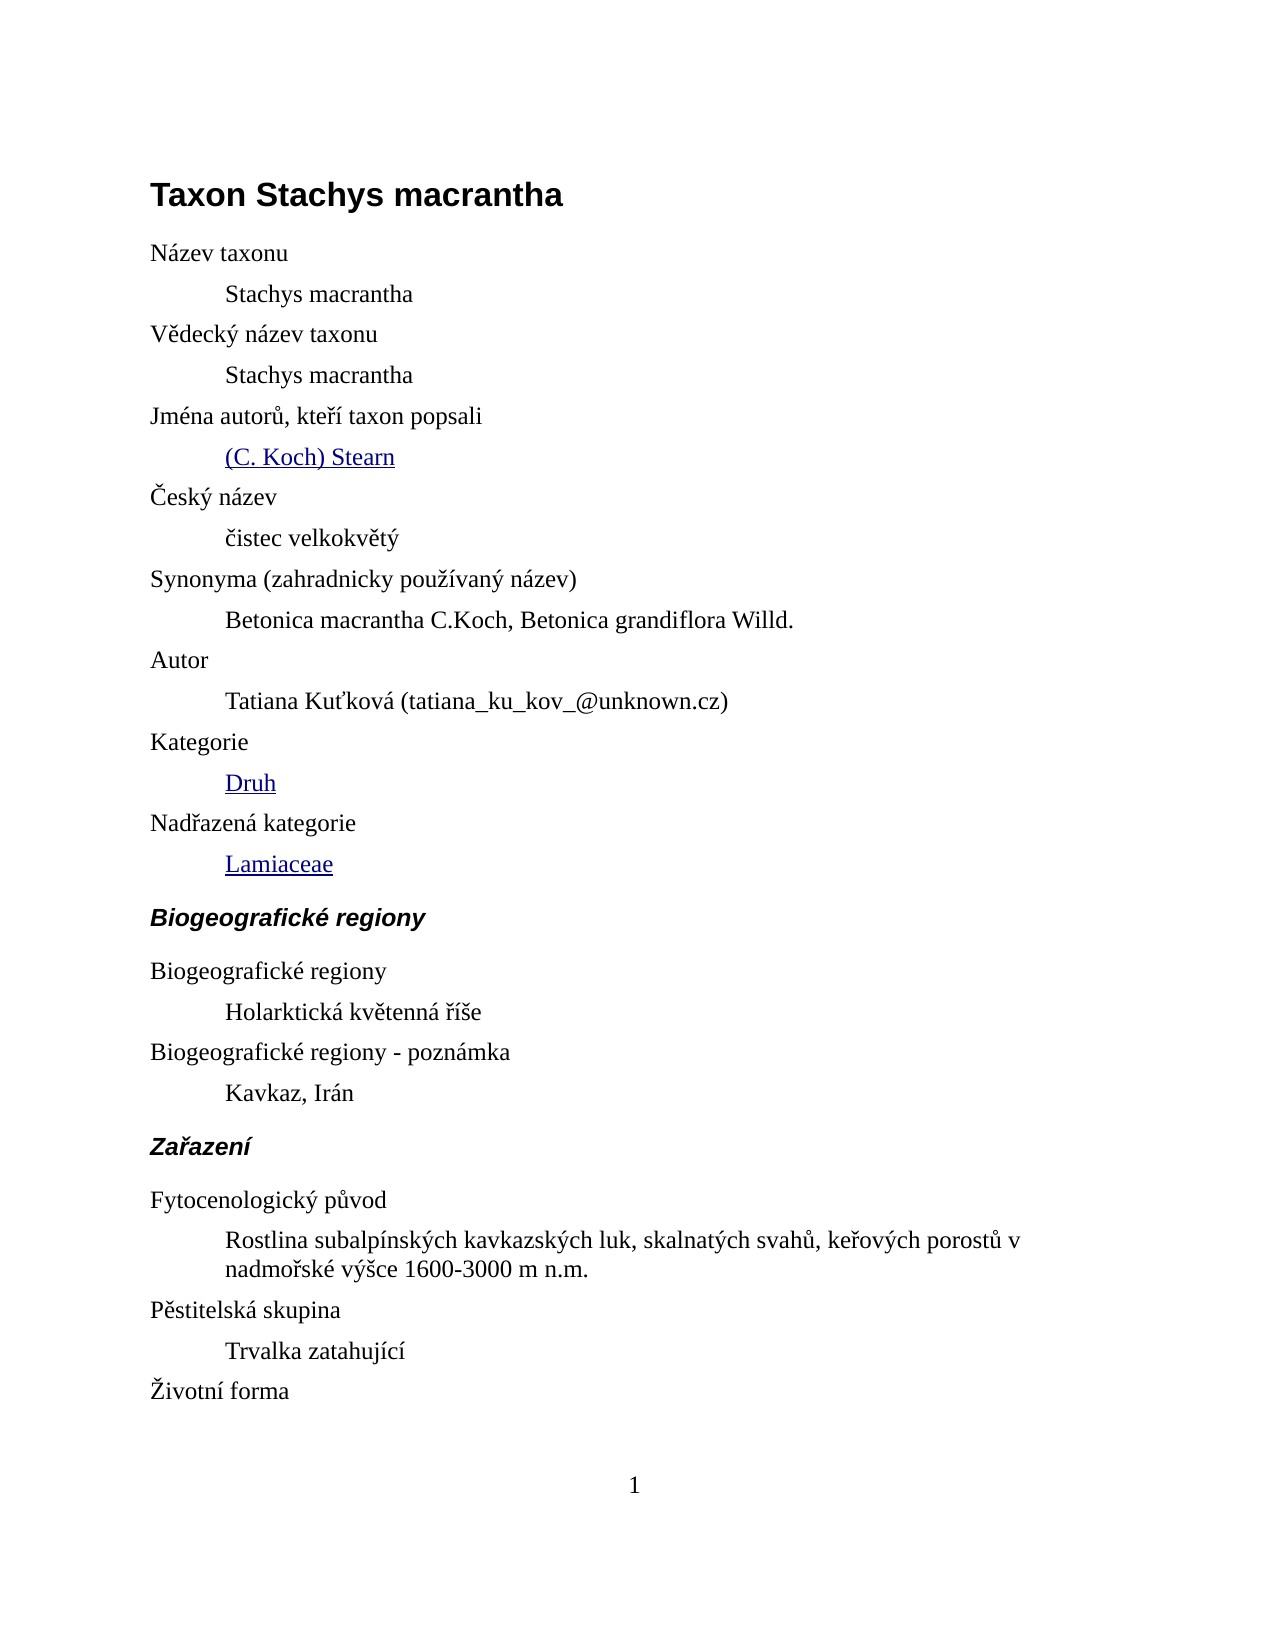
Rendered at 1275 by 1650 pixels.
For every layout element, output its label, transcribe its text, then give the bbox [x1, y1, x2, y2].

text Lamiaceae [225, 849, 1125, 878]
text Kavkaz, Irán [225, 1078, 1125, 1107]
text Rostlina subalpínských kavkazských luk, skalnatých svahů, keřových porostů v nadmořské výšce 1600-3000 m n.m. [225, 1226, 1125, 1283]
text Název taxonu [150, 238, 1125, 267]
text čistec velkokvětý [225, 523, 1125, 552]
text Holarktická květenná říše [225, 997, 1125, 1025]
text Betonica macrantha C.Koch, Betonica grandiflora Willd. [225, 605, 1125, 633]
subtitle Taxon Stachys macrantha [150, 175, 1125, 214]
text Fytocenologický původ [150, 1185, 1125, 1213]
text Životní forma [150, 1376, 1125, 1405]
text (C. Koch) Stearn [225, 442, 1125, 471]
text Kategorie [150, 727, 1125, 756]
text Vědecký název taxonu [150, 319, 1125, 348]
text Druh [225, 768, 1125, 796]
text Nadřazená kategorie [150, 808, 1125, 837]
subtitle Biogeografické regiony [150, 903, 1125, 931]
text Autor [150, 645, 1125, 674]
text Biogeografické regiony - poznámka [150, 1037, 1125, 1066]
text Biogeografické regiony [150, 956, 1125, 984]
text Trvalka zatahující [225, 1336, 1125, 1364]
text Stachys macrantha [225, 360, 1125, 389]
text Stachys macrantha [225, 279, 1125, 308]
text Tatiana Kuťková (tatiana_ku_kov_@unknown.cz) [225, 686, 1125, 715]
subtitle Zařazení [150, 1132, 1125, 1160]
text Český název [150, 482, 1125, 511]
text Jména autorů, kteří taxon popsali [150, 401, 1125, 430]
text Pěstitelská skupina [150, 1295, 1125, 1324]
text Synonyma (zahradnicky používaný název) [150, 564, 1125, 593]
